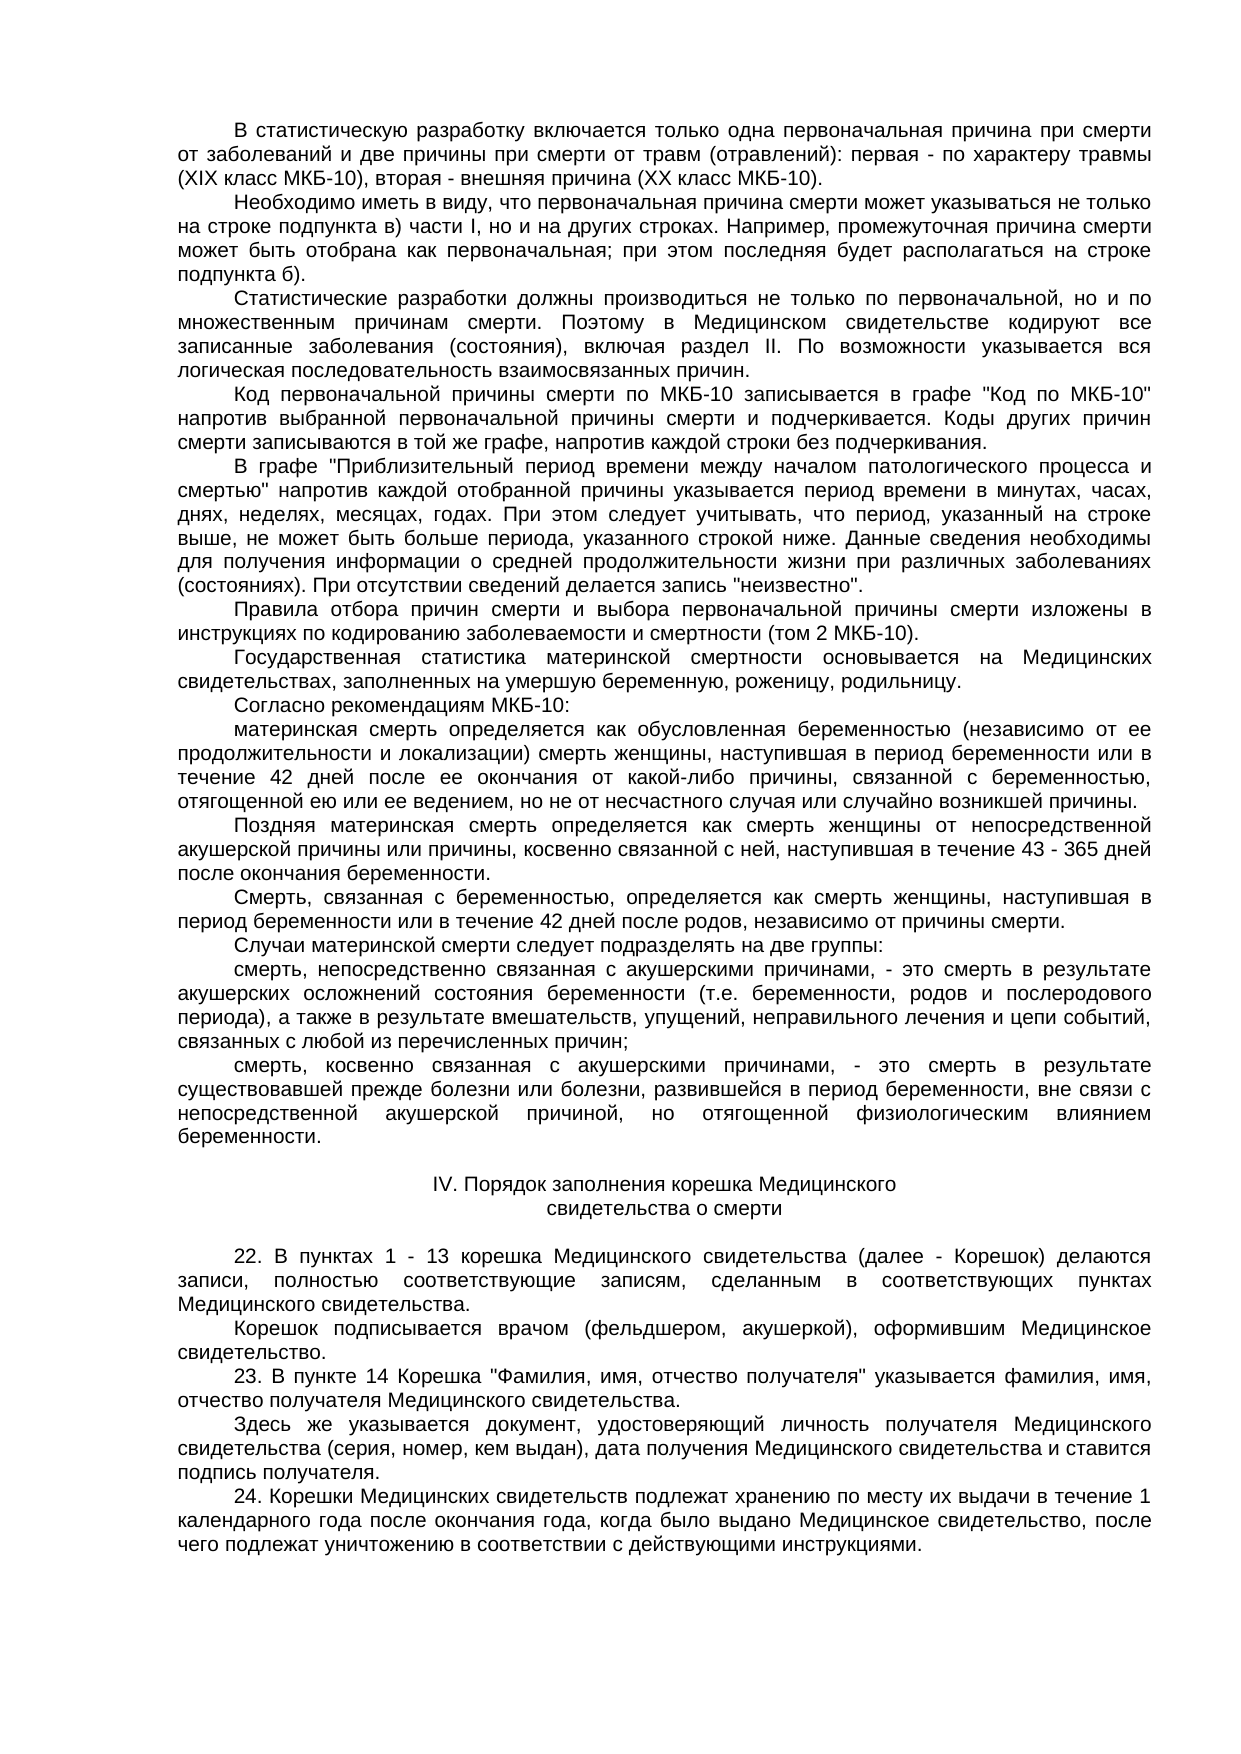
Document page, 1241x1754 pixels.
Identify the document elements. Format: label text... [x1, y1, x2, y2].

text Правила отбора причин смерти и выбора первоначальной причины смерти изложены в инструкциях по кодированию заболеваемости и смертности (том 2 МКБ-10). [177, 597, 1152, 645]
text Код первоначальной причины смерти по МКБ-10 записывается в графе "Код по МКБ-10" напротив выбранной первоначальной причины смерти и подчеркивается. Коды других причин смерти записываются в той же графе, напротив каждой строки без подчеркивания. [177, 382, 1152, 453]
text смерть, непосредственно связанная с акушерскими причинами, - это смерть в результате акушерских осложнений состояния беременности (т.е. беременности, родов и послеродового периода), а также в результате вмешательств, упущений, неправильного лечения и цепи событий, связанных с любой из перечисленных причин; [177, 957, 1152, 1052]
text Случаи материнской смерти следует подразделять на две группы: [177, 933, 1152, 957]
text Смерть, связанная с беременностью, определяется как смерть женщины, наступившая в период беременности или в течение 42 дней после родов, независимо от причины смерти. [177, 885, 1152, 933]
text Необходимо иметь в виду, что первоначальная причина смерти может указываться не только на строке подпункта в) части I, но и на других строках. Например, промежуточная причина смерти может быть отобрана как первоначальная; при этом последняя будет располагаться на строке подпункта б). [177, 190, 1152, 286]
text Согласно рекомендациям МКБ-10: [177, 693, 1152, 717]
text В статистическую разработку включается только одна первоначальная причина при смерти от заболеваний и две причины при смерти от травм (отравлений): первая - по характеру травмы (XIX класс МКБ-10), вторая - внешняя причина (XX класс МКБ-10). [177, 118, 1152, 190]
text материнская смерть определяется как обусловленная беременностью (независимо от ее продолжительности и локализации) смерть женщины, наступившая в период беременности или в течение 42 дней после ее окончания от какой-либо причины, связанной с беременностью, отягощенной ею или ее ведением, но не от несчастного случая или случайно возникшей причины. [177, 717, 1152, 813]
text Здесь же указывается документ, удостоверяющий личность получателя Медицинского свидетельства (серия, номер, кем выдан), дата получения Медицинского свидетельства и ставится подпись получателя. [177, 1412, 1152, 1484]
text Государственная статистика материнской смертности основывается на Медицинских свидетельствах, заполненных на умершую беременную, роженицу, родильницу. [177, 645, 1152, 693]
text Статистические разработки должны производиться не только по первоначальной, но и по множественным причинам смерти. Поэтому в Медицинском свидетельстве кодируют все записанные заболевания (состояния), включая раздел II. По возможности указывается вся логическая последовательность взаимосвязанных причин. [177, 286, 1152, 382]
text 24. Корешки Медицинских свидетельств подлежат хранению по месту их выдачи в течение 1 календарного года после окончания года, когда было выдано Медицинское свидетельство, после чего подлежат уничтожению в соответствии с действующими инструкциями. [177, 1484, 1152, 1556]
text IV. Порядок заполнения корешка Медицинского [177, 1172, 1152, 1196]
text Корешок подписывается врачом (фельдшером, акушеркой), оформившим Медицинское свидетельство. [177, 1316, 1152, 1364]
text 23. В пункте 14 Корешка "Фамилия, имя, отчество получателя" указывается фамилия, имя, отчество получателя Медицинского свидетельства. [177, 1364, 1152, 1412]
text В графе "Приблизительный период времени между началом патологического процесса и смертью" напротив каждой отобранной причины указывается период времени в минутах, часах, днях, неделях, месяцах, годах. При этом следует учитывать, что период, указанный на строке выше, не может быть больше периода, указанного строкой ниже. Данные сведения необходимы для получения информации о средней продолжительности жизни при различных заболеваниях (состояниях). При отсутствии сведений делается запись "неизвестно". [177, 453, 1152, 597]
text свидетельства о смерти [177, 1196, 1152, 1220]
text Поздняя материнская смерть определяется как смерть женщины от непосредственной акушерской причины или причины, косвенно связанной с ней, наступившая в течение 43 - 365 дней после окончания беременности. [177, 813, 1152, 885]
text смерть, косвенно связанная с акушерскими причинами, - это смерть в результате существовавшей прежде болезни или болезни, развившейся в период беременности, вне связи с непосредственной акушерской причиной, но отягощенной физиологическим влиянием беременности. [177, 1052, 1152, 1148]
text 22. В пунктах 1 - 13 корешка Медицинского свидетельства (далее - Корешок) делаются записи, полностью соответствующие записям, сделанным в соответствующих пунктах Медицинского свидетельства. [177, 1244, 1152, 1316]
